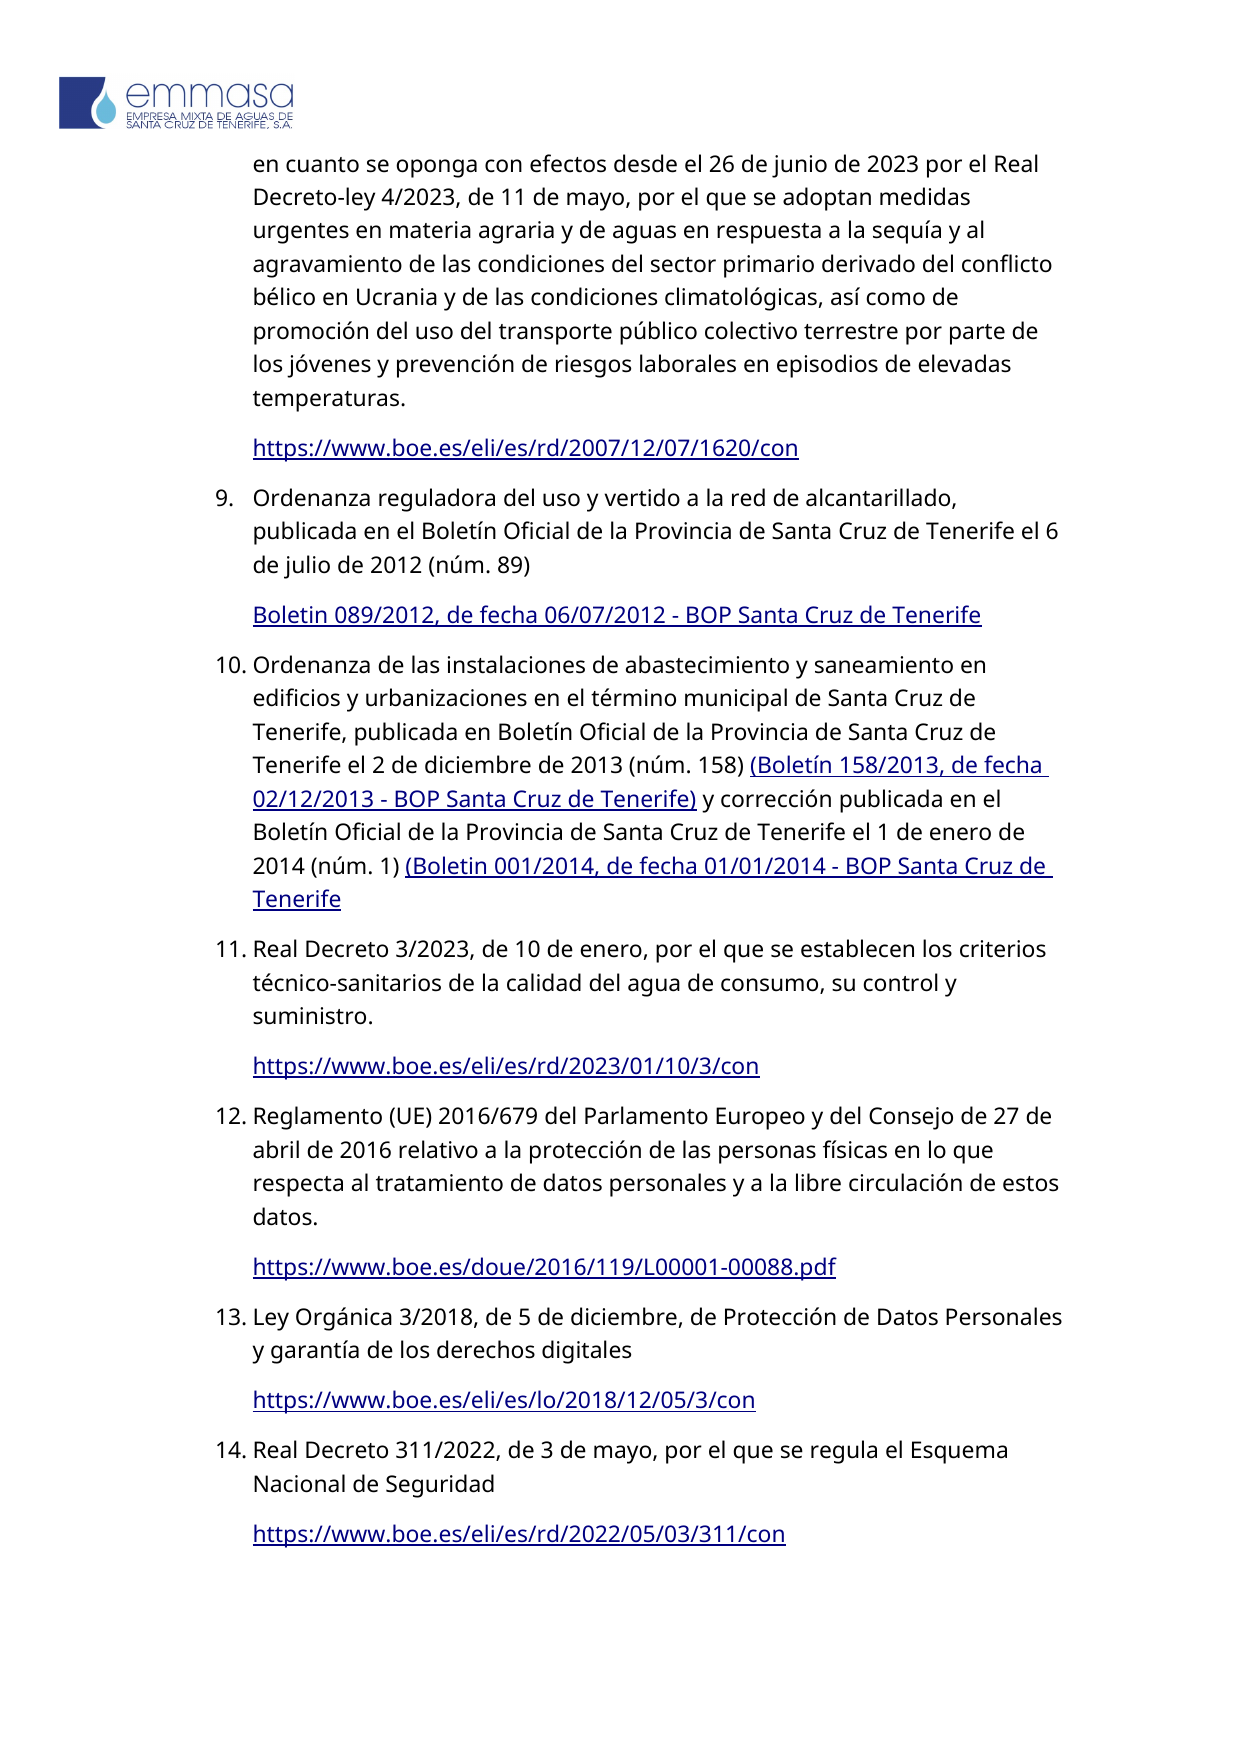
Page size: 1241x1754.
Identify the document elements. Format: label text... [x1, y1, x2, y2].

list en cuanto se oponga con efectos desde el 26 de junio de 2023 por el Real Decreto-ley 4/2023, de 11 de mayo, por el que se adoptan medidas urgentes en materia agraria y de aguas en respuesta a la sequía y al agravamiento de las condiciones del sector primario derivado del conflicto bélico en Ucrania y de las condiciones climatológicas, así como de promoción del uso del transporte público colectivo terrestre por parte de los jóvenes y prevención de riesgos laborales en episodios de elevadas temperaturas. [215, 148, 1063, 413]
text https://www.boe.es/eli/es/rd/2007/12/07/1620/con [252, 432, 1063, 463]
text https://www.boe.es/eli/es/lo/2018/12/05/3/con [252, 1384, 1063, 1416]
text https://www.boe.es/eli/es/rd/2023/01/10/3/con [252, 1050, 1063, 1081]
list Ordenanza reguladora del uso y vertido a la red de alcantarillado, publicada en el Boletín Oficial de la Provincia de Santa Cruz de Tenerife el 6 de julio de 2012 (núm. 89) [215, 482, 1063, 580]
text https://www.boe.es/doue/2016/119/L00001-00088.pdf [252, 1251, 1063, 1282]
list Real Decreto 3/2023, de 10 de enero, por el que se establecen los criterios técnico-sanitarios de la calidad del agua de consumo, su control y suministro. [215, 933, 1063, 1031]
list Real Decreto 311/2022, de 3 de mayo, por el que se regula el Esquema Nacional de Seguridad [215, 1434, 1063, 1499]
list Reglamento (UE) 2016/679 del Parlamento Europeo y del Consejo de 27 de abril de 2016 relativo a la protección de las personas físicas en lo que respecta al tratamiento de datos personales y a la libre circulación de estos datos. [215, 1100, 1063, 1232]
text Boletin 089/2012, de fecha 06/07/2012 - BOP Santa Cruz de Tenerife [252, 599, 1063, 630]
list Ley Orgánica 3/2018, de 5 de diciembre, de Protección de Datos Personales y garantía de los derechos digitales [215, 1301, 1063, 1365]
list Ordenanza de las instalaciones de abastecimiento y saneamiento en edificios y urbanizaciones en el término municipal de Santa Cruz de Tenerife, publicada en Boletín Oficial de la Provincia de Santa Cruz de Tenerife el 2 de diciembre de 2013 (núm. 158) (Boletín 158/2013, de fecha 02/12/2013 - BOP Santa Cruz de Tenerife) y corrección publicada en el Boletín Oficial de la Provincia de Santa Cruz de Tenerife el 1 de enero de 2014 (núm. 1) (Boletin 001/2014, de fecha 01/01/2014 - BOP Santa Cruz de Tenerife [215, 649, 1063, 914]
text https://www.boe.es/eli/es/rd/2022/05/03/311/con [252, 1518, 1063, 1549]
